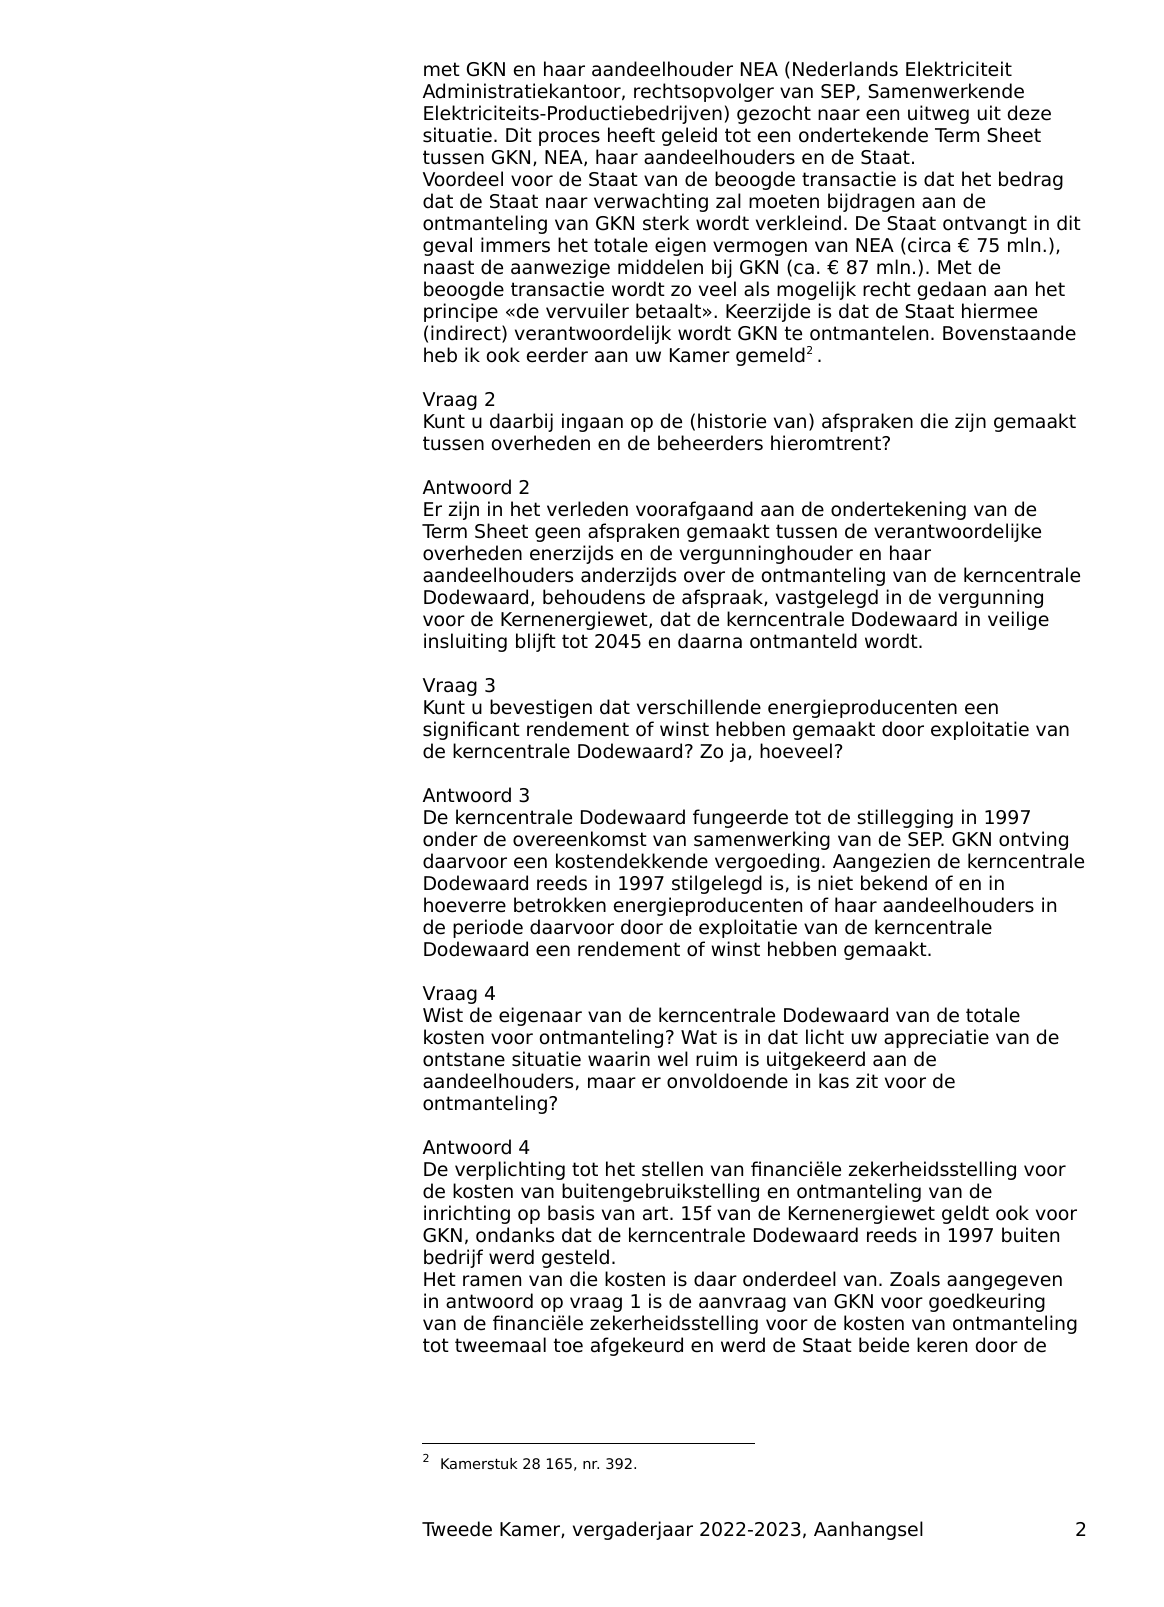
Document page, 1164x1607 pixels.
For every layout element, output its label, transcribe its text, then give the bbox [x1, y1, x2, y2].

text Het ramen van die kosten is daar onderdeel van. Zoals aangegeven in antwoord op vraag 1 is de aanvraag van GKN voor goedkeuring van de financiële zekerheidsstelling voor de kosten van ontmanteling tot tweemaal toe afgekeurd en werd de Staat beide keren door de [422, 1269, 1087, 1357]
text Antwoord 4 [422, 1137, 1087, 1159]
text Vraag 3 [422, 675, 1087, 697]
text De kerncentrale Dodewaard fungeerde tot de stillegging in 1997 onder de overeenkomst van samenwerking van de SEP. GKN ontving daarvoor een kostendekkende vergoeding. Aangezien de kerncentrale Dodewaard reeds in 1997 stilgelegd is, is niet bekend of en in hoeverre betrokken energieproducenten of haar aandeelhouders in de periode daarvoor door de exploitatie van de kerncentrale Dodewaard een rendement of winst hebben gemaakt. [422, 807, 1087, 961]
text Kamerstuk 28 165, nr. 392. [422, 1452, 1087, 1474]
text Wist de eigenaar van de kerncentrale Dodewaard van de totale kosten voor ontmanteling? Wat is in dat licht uw appreciatie van de ontstane situatie waarin wel ruim is uitgekeerd aan de aandeelhouders, maar er onvoldoende in kas zit voor de ontmanteling? [422, 1005, 1087, 1115]
text Antwoord 2 [422, 477, 1087, 499]
text Er zijn in het verleden voorafgaand aan de ondertekening van de Term Sheet geen afspraken gemaakt tussen de verantwoordelijke overheden enerzijds en de vergunninghouder en haar aandeelhouders anderzijds over de ontmanteling van de kerncentrale Dodewaard, behoudens de afspraak, vastgelegd in de vergunning voor de Kernenergiewet, dat de kerncentrale Dodewaard in veilige insluiting blijft tot 2045 en daarna ontmanteld wordt. [422, 499, 1087, 653]
text Antwoord 3 [422, 785, 1087, 807]
text De verplichting tot het stellen van financiële zekerheidsstelling voor de kosten van buitengebruikstelling en ontmanteling van de inrichting op basis van art. 15f van de Kernenergiewet geldt ook voor GKN, ondanks dat de kerncentrale Dodewaard reeds in 1997 buiten bedrijf werd gesteld. [422, 1159, 1087, 1269]
text Kunt u bevestigen dat verschillende energieproducenten een significant rendement of winst hebben gemaakt door exploitatie van de kerncentrale Dodewaard? Zo ja, hoeveel? [422, 697, 1087, 763]
text Voordeel voor de Staat van de beoogde transactie is dat het bedrag dat de Staat naar verwachting zal moeten bijdragen aan de ontmanteling van GKN sterk wordt verkleind. De Staat ontvangt in dit geval immers het totale eigen vermogen van NEA (circa € 75 mln.), naast de aanwezige middelen bij GKN (ca. € 87 mln.). Met de beoogde transactie wordt zo veel als mogelijk recht gedaan aan het principe «de vervuiler betaalt». Keerzijde is dat de Staat hiermee (indirect) verantwoordelijk wordt GKN te ontmantelen. Bovenstaande heb ik ook eerder aan uw Kamer gemeld. [422, 169, 1087, 367]
text Vraag 2 [422, 389, 1087, 411]
text Kunt u daarbij ingaan op de (historie van) afspraken die zijn gemaakt tussen overheden en de beheerders hieromtrent? [422, 411, 1087, 455]
text Vraag 4 [422, 983, 1087, 1005]
text met GKN en haar aandeelhouder NEA (Nederlands Elektriciteit Administratiekantoor, rechtsopvolger van SEP, Samenwerkende Elektriciteits-Productiebedrijven) gezocht naar een uitweg uit deze situatie. Dit proces heeft geleid tot een ondertekende Term Sheet tussen GKN, NEA, haar aandeelhouders en de Staat. [422, 59, 1087, 169]
